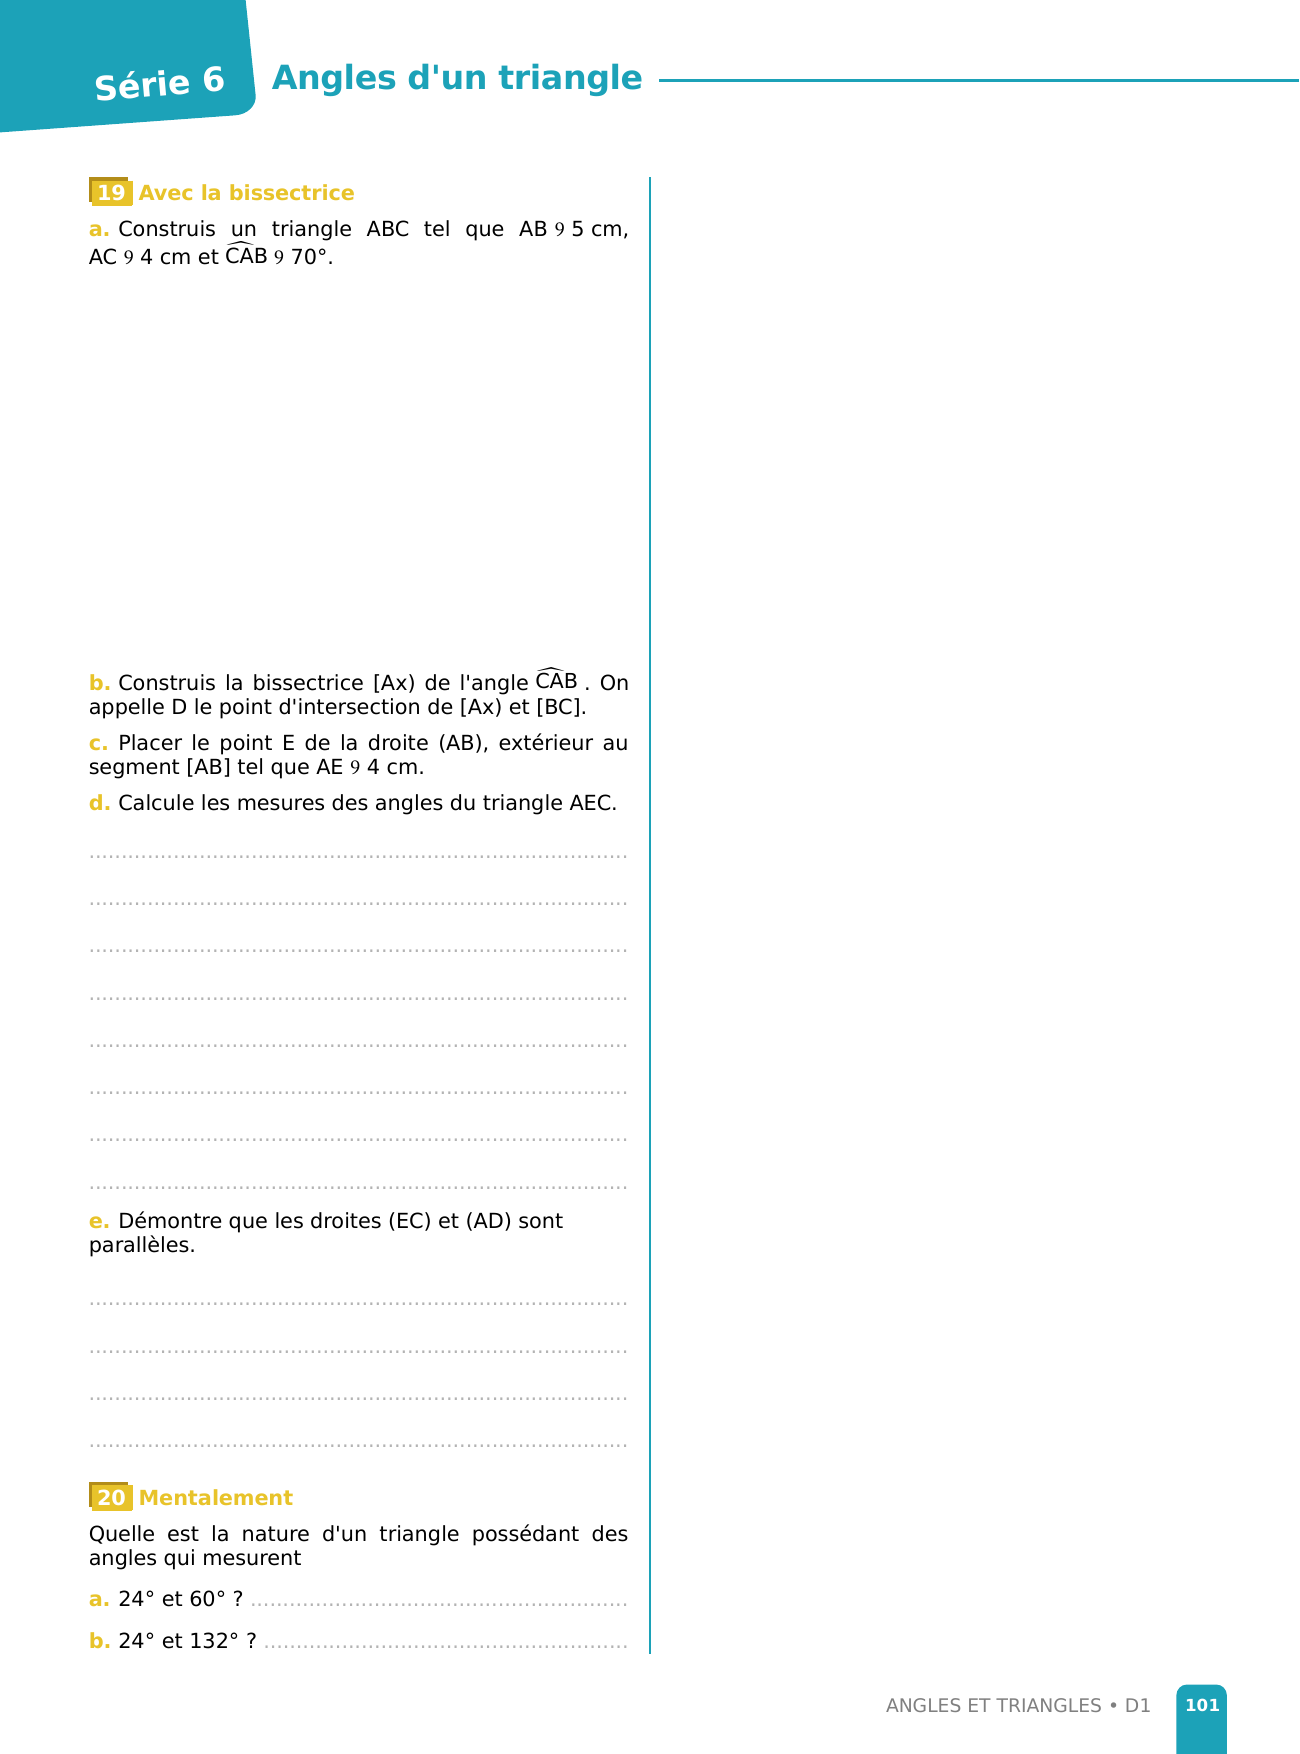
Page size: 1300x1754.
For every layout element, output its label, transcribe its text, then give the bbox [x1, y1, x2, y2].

list 24° et 132° ? [88, 1612, 629, 1653]
subtitle Avec la bissectrice [128, 177, 629, 205]
list 24° et 60° ? [88, 1570, 629, 1612]
text Quelle est la nature d'un triangle possédant des angles qui mesurent [88, 1522, 629, 1570]
list Calcule les mesures des angles du triangle AEC. [88, 792, 629, 816]
list Démontre que les droites (EC) et (AD) sont parallèles. [88, 1209, 629, 1257]
list Construis un triangle ABC tel que AB  5 cm, AC  4 cm et 70°. [88, 217, 629, 269]
subtitle Mentalement [128, 1482, 629, 1510]
list Placer le point E de la droite (AB), extérieur au segment [AB] tel que AE  4 cm. [88, 731, 629, 780]
list Construis la bissectrice [Ax) de l'angle. On appelle D le point d'intersection de [Ax) et [BC]. [88, 667, 629, 719]
